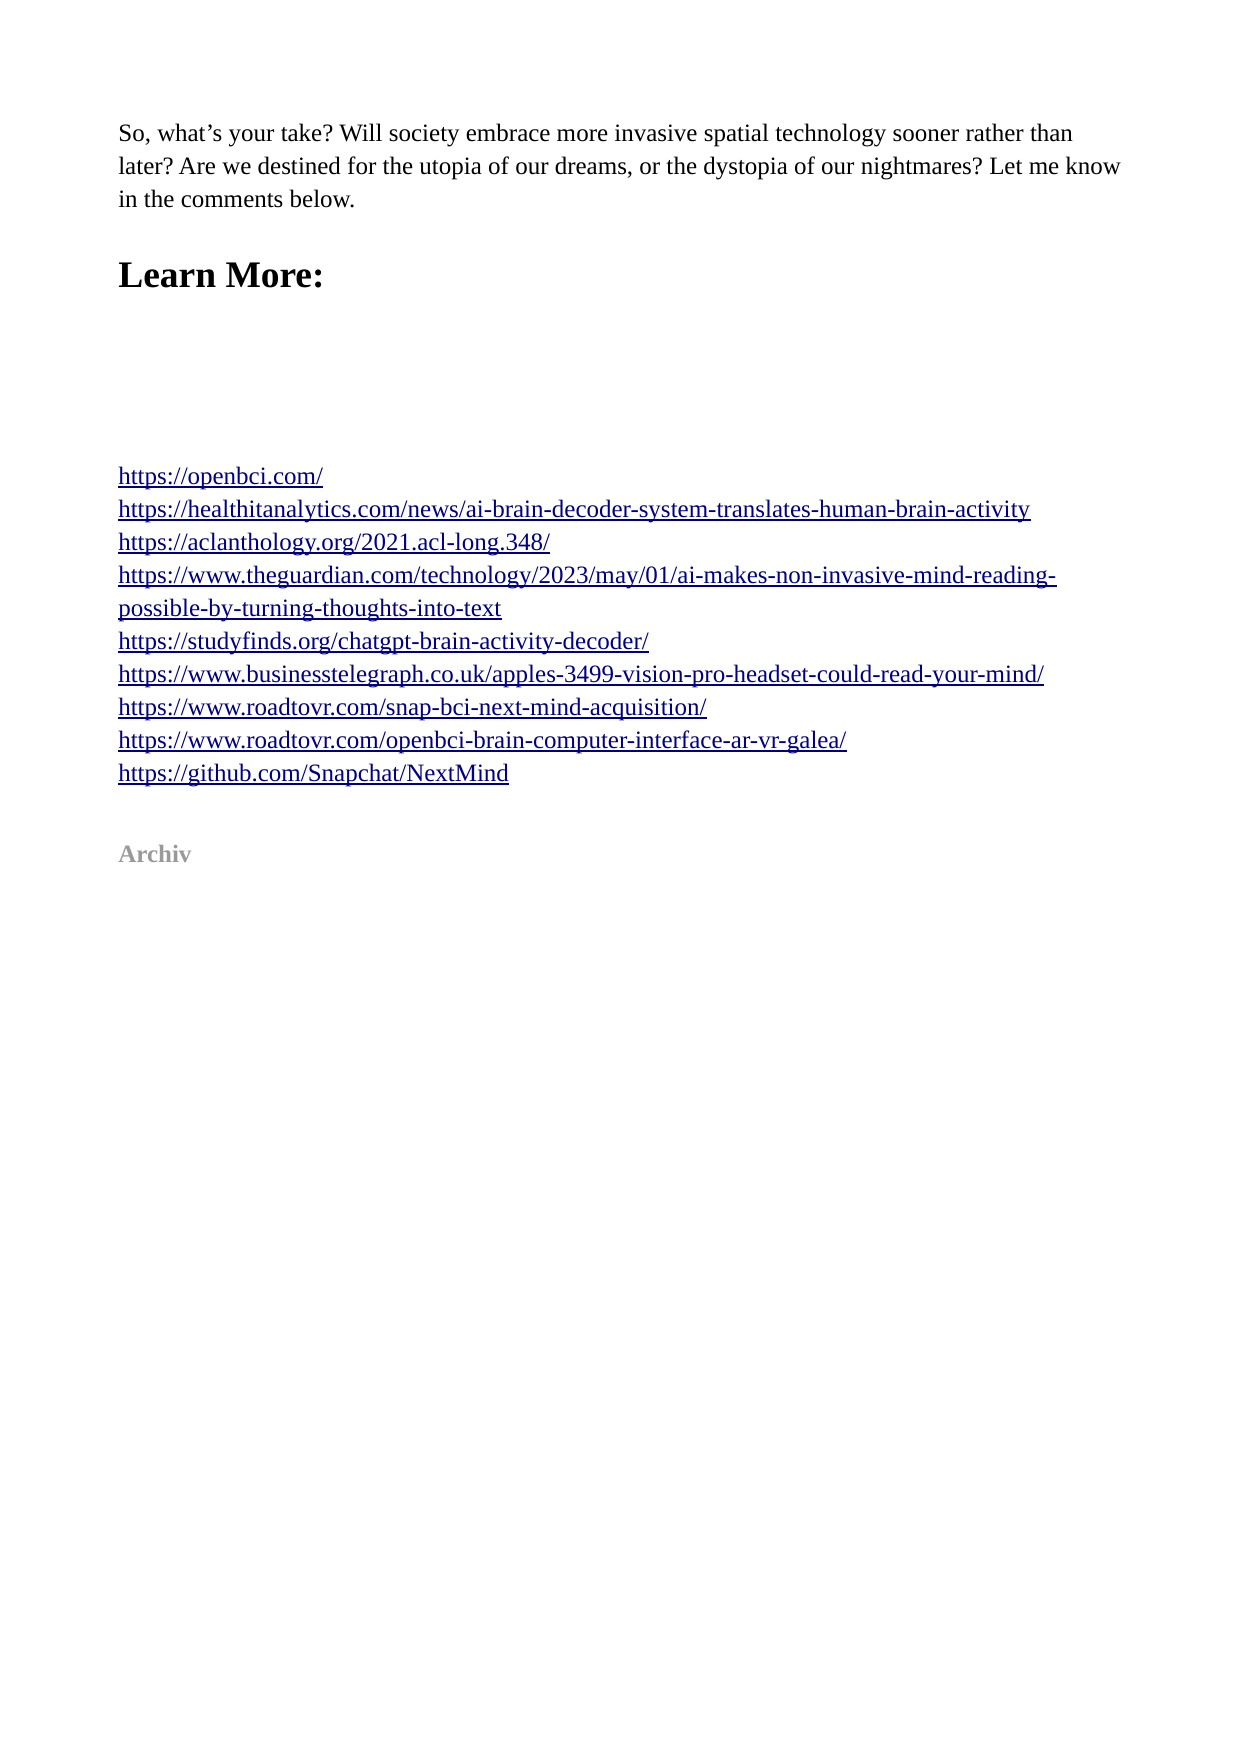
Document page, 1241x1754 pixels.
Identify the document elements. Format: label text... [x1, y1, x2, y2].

text Archiv [118, 839, 1122, 868]
text https://openbci.com/ https://healthitanalytics.com/news/ai-brain-decoder-system-translates-human-brain-activity https://aclanthology.org/2021.acl-long.348/ https://www.theguardian.com/technology/2023/may/01/ai-makes-non-invasive-mind-reading-possible-by-turning-thoughts-into-text https://studyfinds.org/chatgpt-brain-activity-decoder/ https://www.businesstelegraph.co.uk/apples-3499-vision-pro-headset-could-read-your-mind/ https://www.roadtovr.com/snap-bci-next-mind-acquisition/ https://www.roadtovr.com/openbci-brain-computer-interface-ar-vr-galea/ https://github.com/Snapchat/NextMind [118, 461, 1122, 787]
subtitle Learn More: [118, 253, 1122, 296]
text So, what’s your take? Will society embrace more invasive spatial technology sooner rather than later? Are we destined for the utopia of our dreams, or the dystopia of our nightmares? Let me know in the comments below. [118, 118, 1122, 213]
